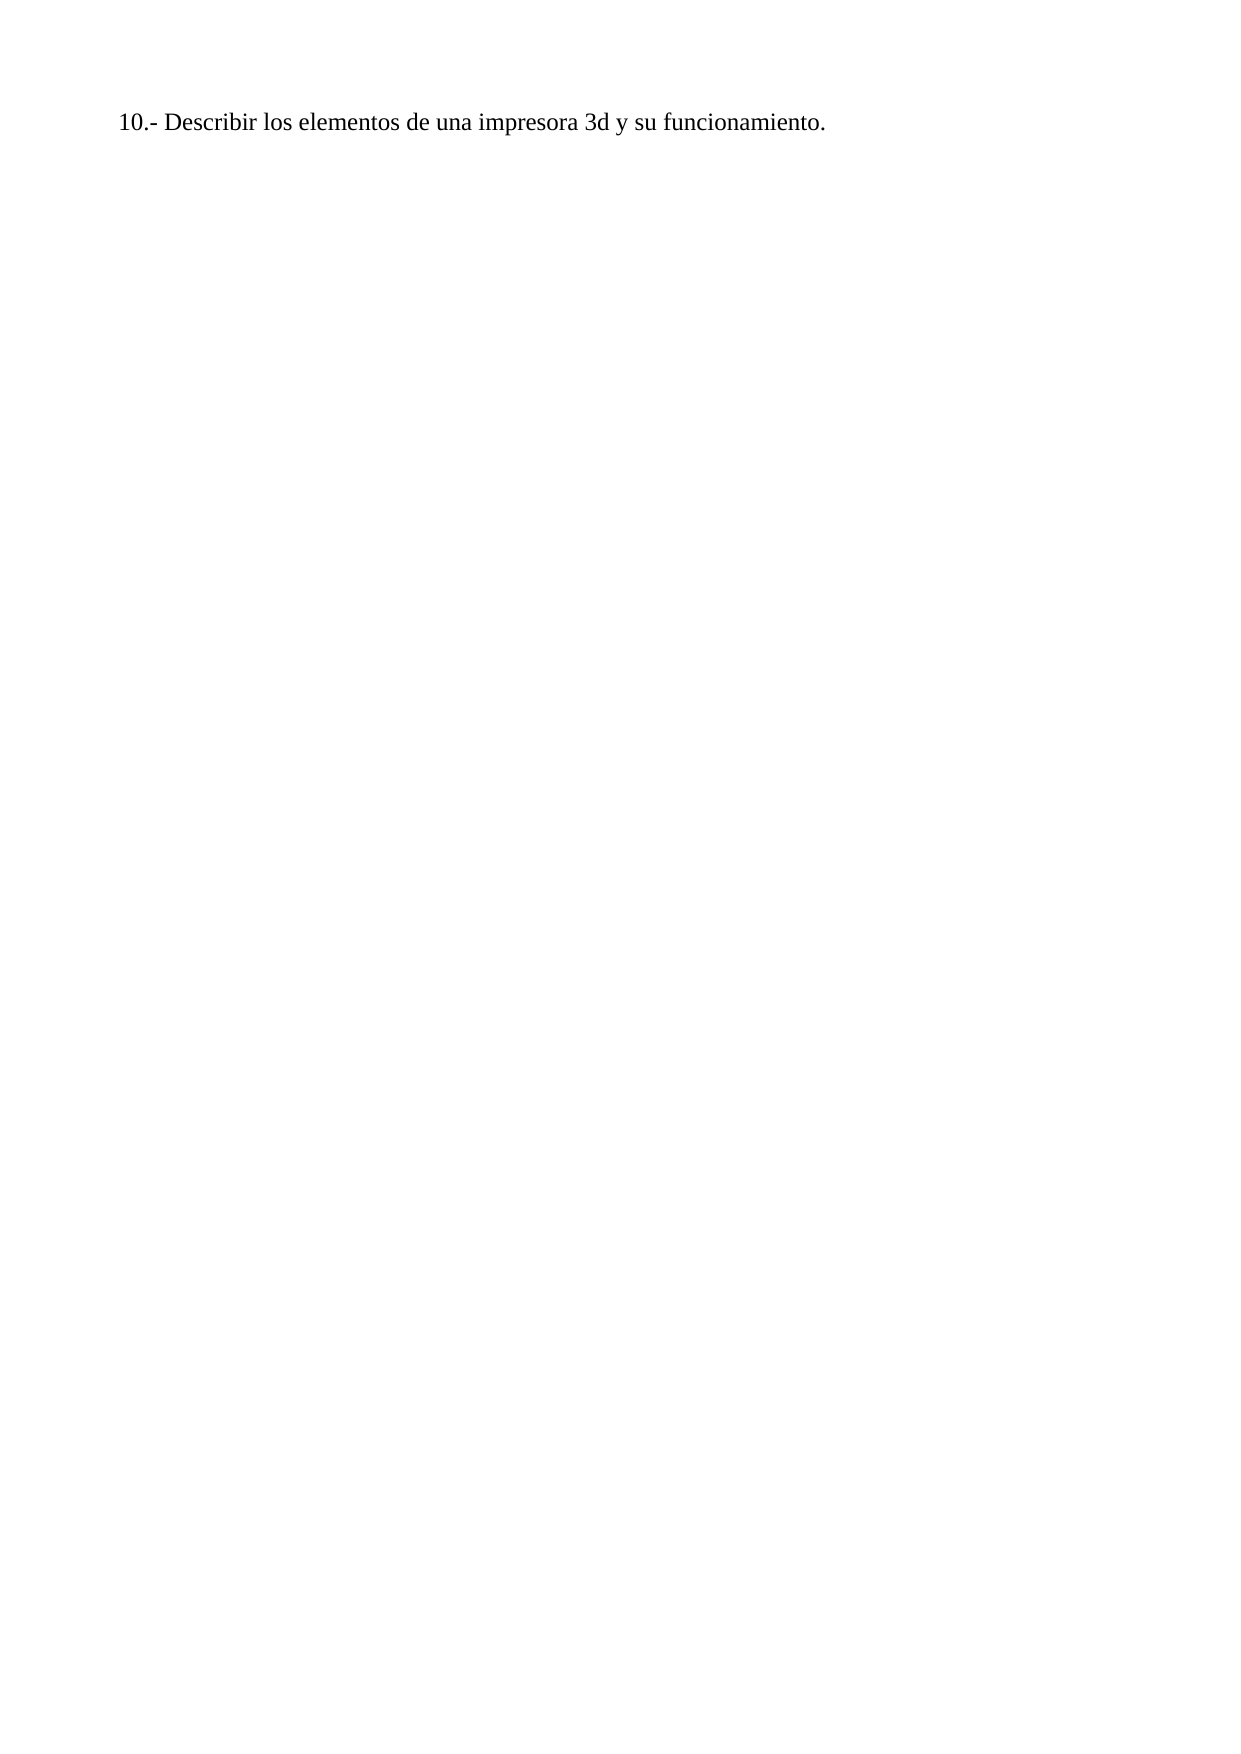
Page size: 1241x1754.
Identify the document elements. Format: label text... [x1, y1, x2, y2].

text 10.- Describir los elementos de una impresora 3d y su funcionamiento. [118, 107, 1122, 136]
